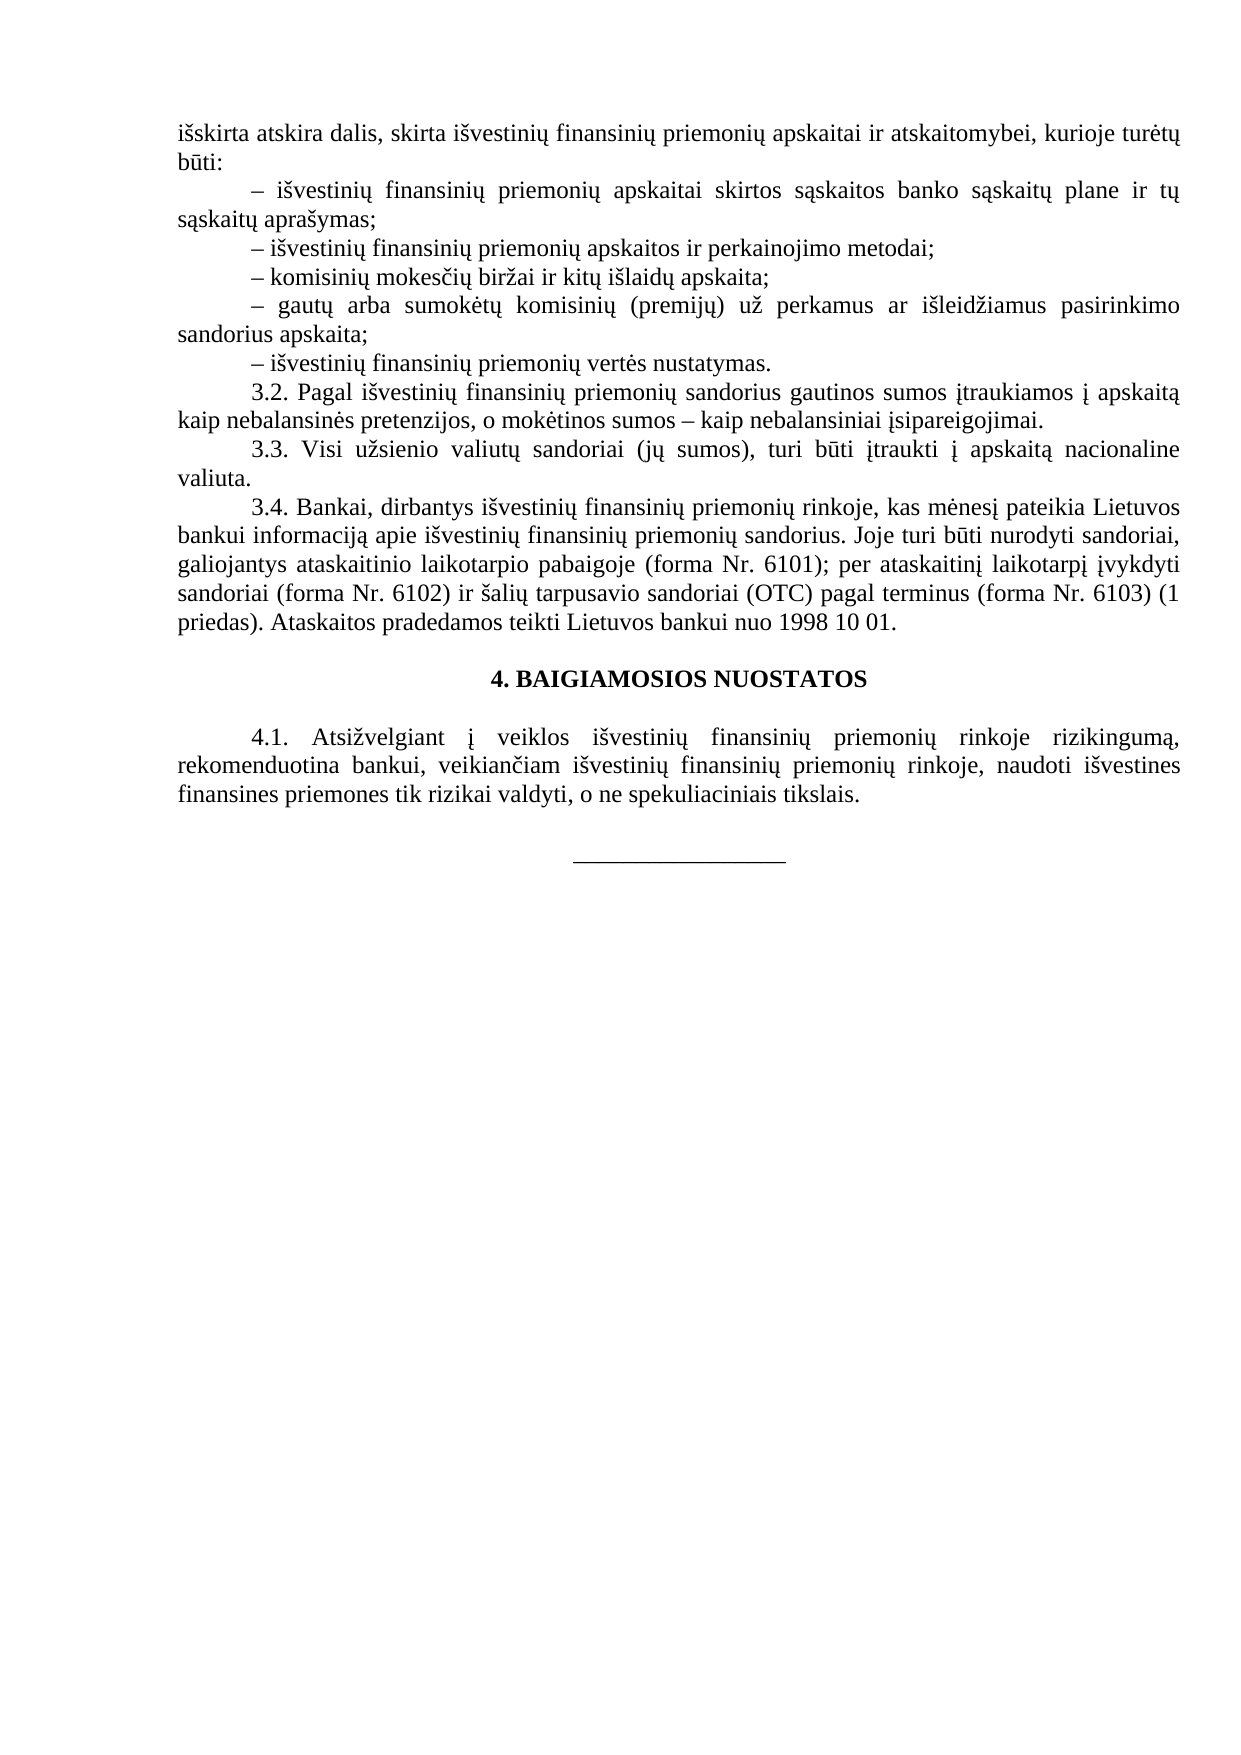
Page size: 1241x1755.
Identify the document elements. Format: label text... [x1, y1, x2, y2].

text – išvestinių finansinių priemonių apskaitos ir perkainojimo metodai; [177, 233, 1181, 262]
text 3.2. Pagal išvestinių finansinių priemonių sandorius gautinos sumos įtraukiamos į apskaitą kaip nebalansinės pretenzijos, o mokėtinos sumos – kaip nebalansiniai įsipareigojimai. [177, 377, 1181, 434]
text – gautų arba sumokėtų komisinių (premijų) už perkamus ar išleidžiamus pasirinkimo sandorius apskaita; [177, 291, 1181, 348]
text 3.4. Bankai, dirbantys išvestinių finansinių priemonių rinkoje, kas mėnesį pateikia Lietuvos bankui informaciją apie išvestinių finansinių priemonių sandorius. Joje turi būti nurodyti sandoriai, galiojantys ataskaitinio laikotarpio pabaigoje (forma Nr. 6101); per ataskaitinį laikotarpį įvykdyti sandoriai (forma Nr. 6102) ir šalių tarpusavio sandoriai (OTC) pagal terminus (forma Nr. 6103) (1 priedas). Ataskaitos pradedamos teikti Lietuvos bankui nuo 1998 10 01. [177, 492, 1181, 636]
text 4. Baigiamosios nuostatos [177, 664, 1181, 693]
text – komisinių mokesčių biržai ir kitų išlaidų apskaita; [177, 262, 1181, 291]
text _________________ [177, 837, 1181, 866]
text išskirta atskira dalis, skirta išvestinių finansinių priemonių apskaitai ir atskaitomybei, kurioje turėtų būti: [177, 118, 1181, 176]
text 4.1. Atsižvelgiant į veiklos išvestinių finansinių priemonių rinkoje rizikingumą, rekomenduotina bankui, veikiančiam išvestinių finansinių priemonių rinkoje, naudoti išvestines finansines priemones tik rizikai valdyti, o ne spekuliaciniais tikslais. [177, 722, 1181, 808]
text – išvestinių finansinių priemonių vertės nustatymas. [177, 348, 1181, 377]
text 3.3. Visi užsienio valiutų sandoriai (jų sumos), turi būti įtraukti į apskaitą nacionaline valiuta. [177, 434, 1181, 492]
text – išvestinių finansinių priemonių apskaitai skirtos sąskaitos banko sąskaitų plane ir tų sąskaitų aprašymas; [177, 176, 1181, 233]
